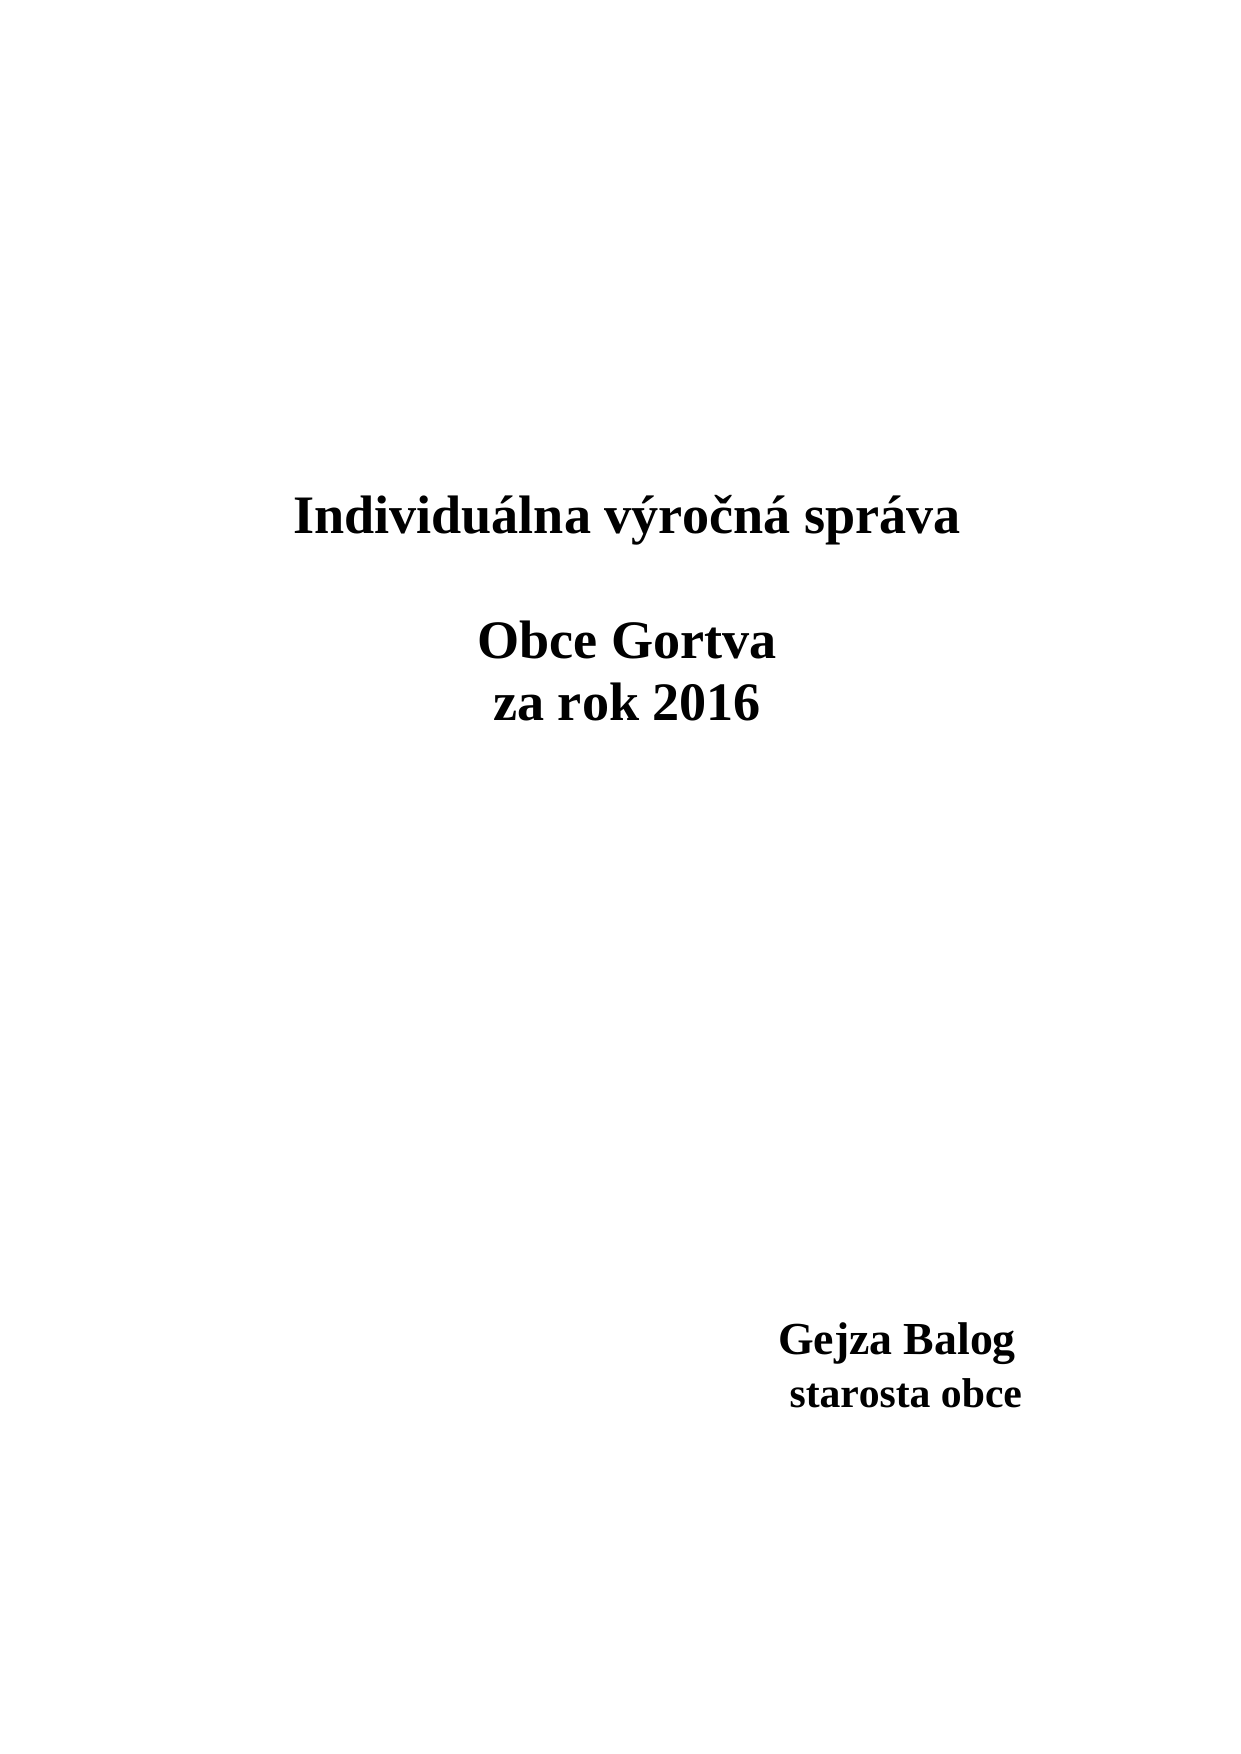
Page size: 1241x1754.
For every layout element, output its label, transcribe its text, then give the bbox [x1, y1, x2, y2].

text Individuálna výročná správa [148, 483, 1106, 545]
text za rok 2016 [148, 670, 1106, 732]
text Gejza Balog [148, 1312, 1106, 1365]
text starosta obce [148, 1365, 1106, 1417]
text Obce Gortva [148, 608, 1106, 670]
